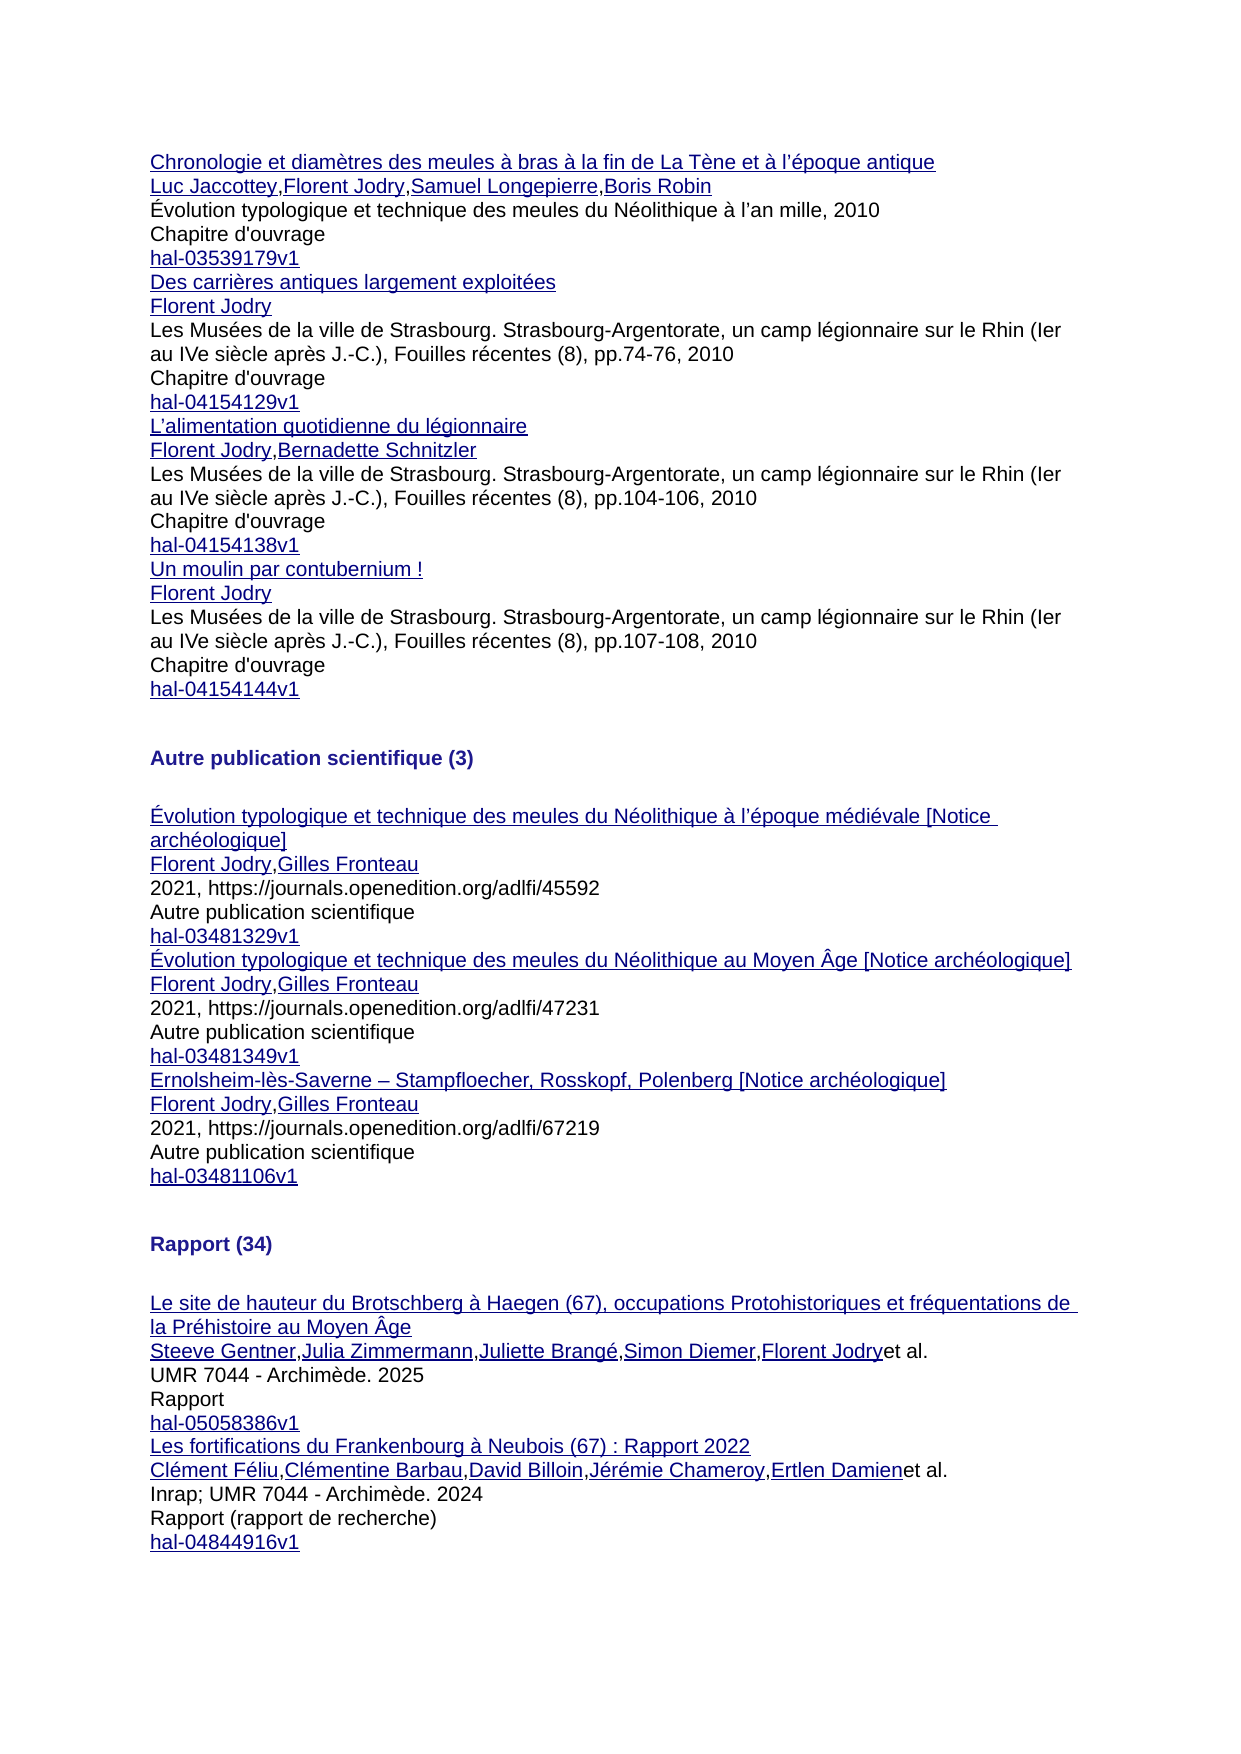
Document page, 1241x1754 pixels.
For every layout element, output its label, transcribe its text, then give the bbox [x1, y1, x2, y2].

table_cell Ernolsheim-lès-Saverne – Stampfloecher, Rosskopf, Polenberg [Notice archéologique] Florent Jodry,Gilles Fronteau 2021, https://journals.openedition.org/adlfi/67219 Autre publication scientifique hal-03481106v1 [150, 1068, 1090, 1187]
table_header Le site de hauteur du Brotschberg à Haegen (67), occupations Protohistoriques et fréquentations de la Préhistoire au Moyen Âge Steeve Gentner,Julia Zimmermann,Juliette Brangé,Simon Diemer,Florent Jodryet al. UMR 7044 - Archimède. 2025 Rapport hal-05058386v1 [150, 1291, 1090, 1434]
table_cell L’alimentation quotidienne du légionnaire Florent Jodry,Bernadette Schnitzler Les Musées de la ville de Strasbourg. Strasbourg-Argentorate, un camp légionnaire sur le Rhin (Ier au IVe siècle après J.-C.), Fouilles récentes (8), pp.104-106, 2010 Chapitre d'ouvrage hal-04154138v1 [150, 414, 1090, 557]
subtitle Autre publication scientifique (3) [150, 746, 1090, 770]
table_cell Évolution typologique et technique des meules du Néolithique au Moyen Âge [Notice archéologique] Florent Jodry,Gilles Fronteau 2021, https://journals.openedition.org/adlfi/47231 Autre publication scientifique hal-03481349v1 [150, 948, 1090, 1068]
table_cell Un moulin par contubernium ! Florent Jodry Les Musées de la ville de Strasbourg. Strasbourg-Argentorate, un camp légionnaire sur le Rhin (Ier au IVe siècle après J.-C.), Fouilles récentes (8), pp.107-108, 2010 Chapitre d'ouvrage hal-04154144v1 [150, 557, 1090, 701]
table_header Évolution typologique et technique des meules du Néolithique à l’époque médiévale [Notice archéologique] Florent Jodry,Gilles Fronteau 2021, https://journals.openedition.org/adlfi/45592 Autre publication scientifique hal-03481329v1 [150, 804, 1090, 948]
table_cell Chronologie et diamètres des meules à bras à la fin de La Tène et à l’époque antique Luc Jaccottey,Florent Jodry,Samuel Longepierre,Boris Robin Évolution typologique et technique des meules du Néolithique à l’an mille, 2010 Chapitre d'ouvrage hal-03539179v1 [150, 150, 1090, 270]
table_cell Des carrières antiques largement exploitées Florent Jodry Les Musées de la ville de Strasbourg. Strasbourg-Argentorate, un camp légionnaire sur le Rhin (Ier au IVe siècle après J.-C.), Fouilles récentes (8), pp.74-76, 2010 Chapitre d'ouvrage hal-04154129v1 [150, 270, 1090, 413]
subtitle Rapport (34) [150, 1232, 1090, 1256]
table_cell Les fortifications du Frankenbourg à Neubois (67) : Rapport 2022 Clément Féliu,Clémentine Barbau,David Billoin,Jérémie Chameroy,Ertlen Damienet al. Inrap; UMR 7044 - Archimède. 2024 Rapport (rapport de recherche) hal-04844916v1 [150, 1434, 1090, 1554]
